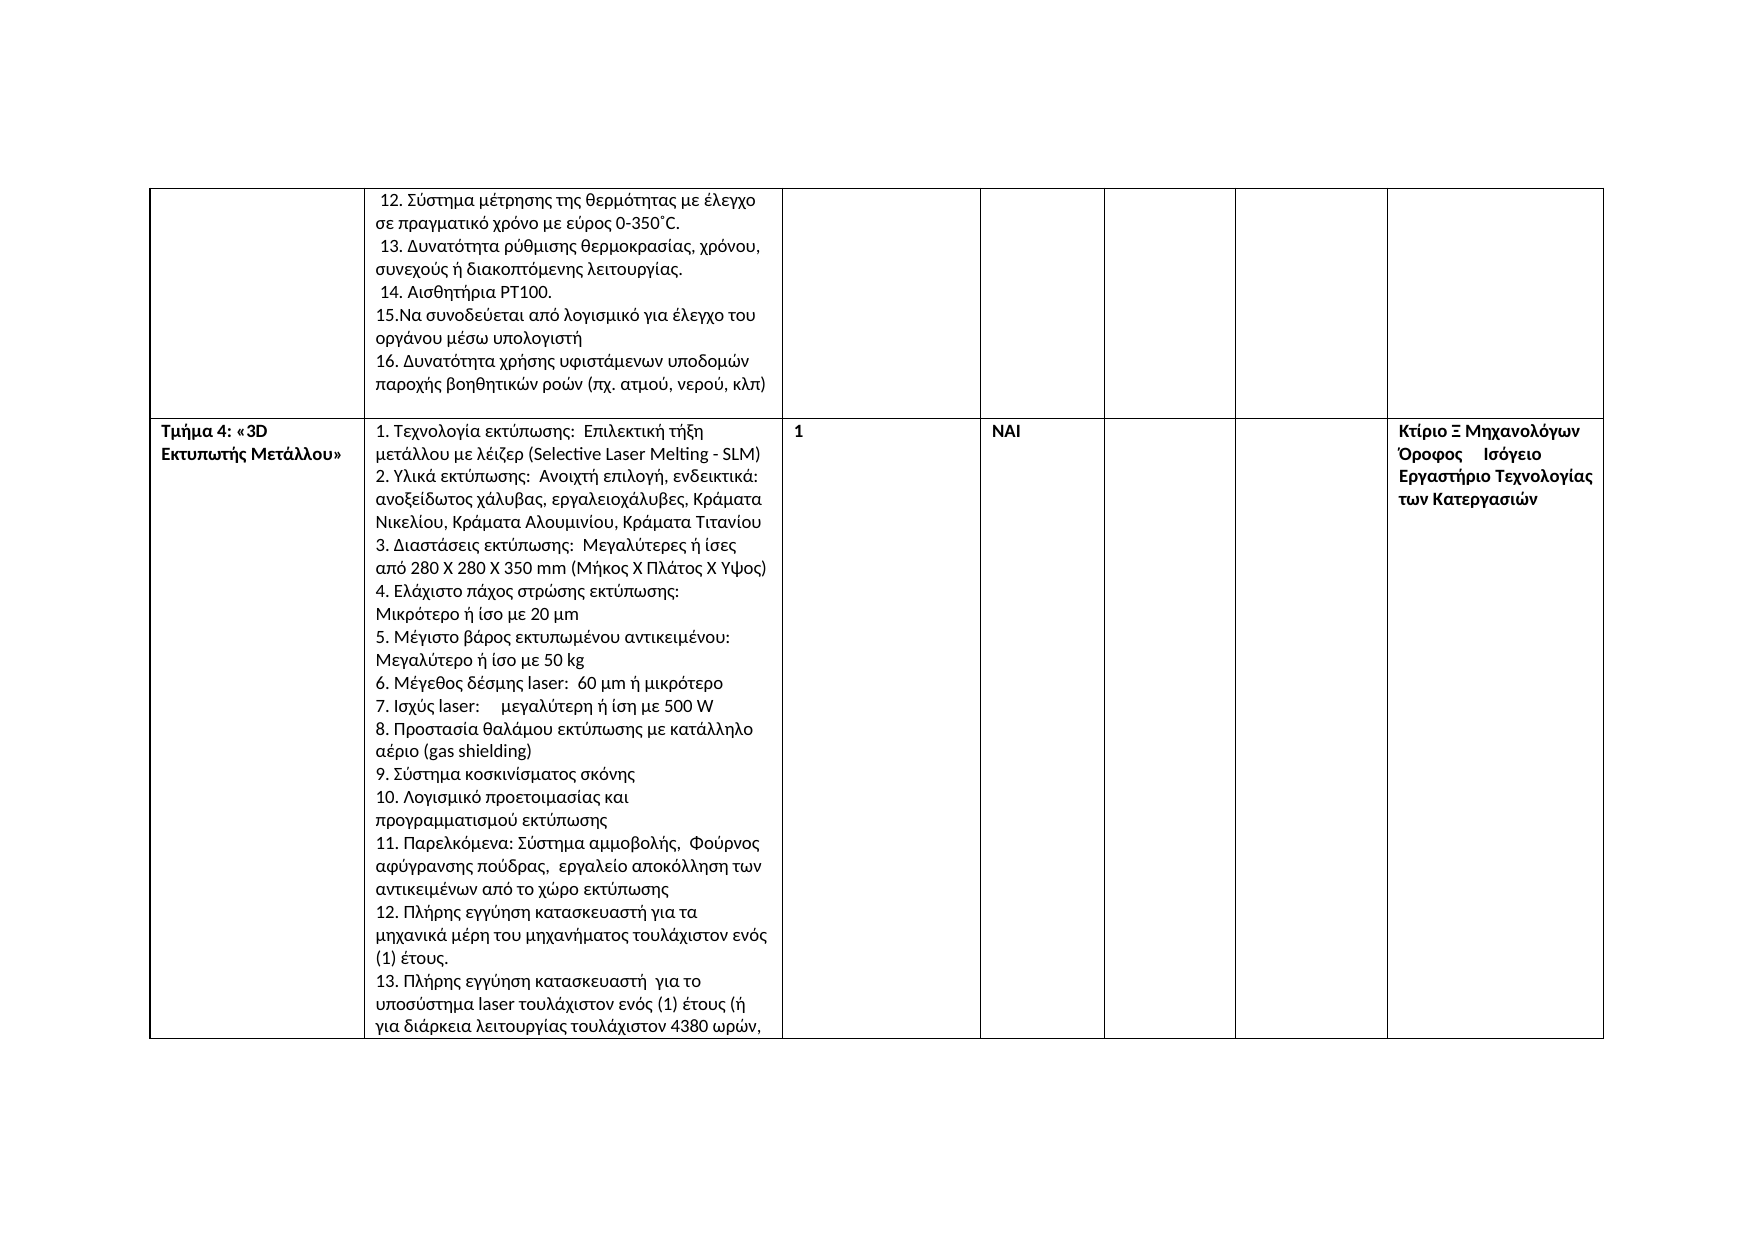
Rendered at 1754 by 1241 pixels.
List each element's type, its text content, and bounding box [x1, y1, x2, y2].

table_cell 1 [783, 419, 980, 1037]
table_cell [151, 189, 364, 418]
table_cell [1388, 189, 1603, 418]
table_cell Κτίριο Ξ Μηχανολόγων Όροφος Ισόγειο Εργαστήριο Τεχνολογίας των Κατεργασιών [1388, 419, 1603, 1037]
table_cell [981, 189, 1104, 418]
table_cell 12. Σύστημα μέτρησης της θερμότητας με έλεγχο σε πραγματικό χρόνο με εύρος 0-350˚C. 13. Δυνατότητα ρύθμισης θερμοκρασίας, χρόνου, συνεχούς ή διακοπτόμενης λειτουργίας. 14. Αισθητήρια PT100. 15.Να συνοδεύεται από λογισμικό για έλεγχο του οργάνου μέσω υπολογιστή 16. Δυνατότητα χρήσης υφιστάμενων υποδομών παροχής βοηθητικών ροών (πχ. ατμού, νερού, κλπ) [365, 189, 782, 418]
table_cell [1105, 419, 1235, 1037]
table_cell [1105, 189, 1235, 418]
table_cell Τμήμα 4: «3D Εκτυπωτής Μετάλλου» [151, 419, 364, 1037]
table_cell [1236, 189, 1387, 418]
table_cell [783, 189, 980, 418]
table_cell [1236, 419, 1387, 1037]
table_cell ΝΑΙ [981, 419, 1104, 1037]
table_cell 1. Τεχνολογία εκτύπωσης: Επιλεκτική τήξη μετάλλου με λέιζερ (Selective Laser Melting - SLM) 2. Υλικά εκτύπωσης: Ανοιχτή επιλογή, ενδεικτικά: ανοξείδωτος χάλυβας, εργαλειοχάλυβες, Κράματα Νικελίου, Κράματα Αλουμινίου, Κράματα Τιτανίου 3. Διαστάσεις εκτύπωσης: Μεγαλύτερες ή ίσες από 280 Χ 280 Χ 350 mm (Μήκος Χ Πλάτος Χ Ύψος) 4. Ελάχιστο πάχος στρώσης εκτύπωσης: Μικρότερο ή ίσο με 20 μm 5. Μέγιστο βάρος εκτυπωμένου αντικειμένου: Μεγαλύτερο ή ίσο με 50 kg 6. Μέγεθος δέσμης laser: 60 μm ή μικρότερο 7. Ισχύς laser: μεγαλύτερη ή ίση με 500 W 8. Προστασία θαλάμου εκτύπωσης με κατάλληλο αέριο (gas shielding) 9. Σύστημα κοσκινίσματος σκόνης 10. Λογισμικό προετοιμασίας και προγραμματισμού εκτύπωσης 11. Παρελκόμενα: Σύστημα αμμοβολής, Φούρνος αφύγρανσης πούδρας, εργαλείο αποκόλληση των αντικειμένων από το χώρο εκτύπωσης 12. Πλήρης εγγύηση κατασκευαστή για τα μηχανικά μέρη του μηχανήματος τουλάχιστον ενός (1) έτους. 13. Πλήρης εγγύηση κατασκευαστή για το υποσύστημα laser τουλάχιστον ενός (1) έτους (ή για διάρκεια λειτουργίας τουλάχιστον 4380 ωρών, [365, 419, 782, 1037]
